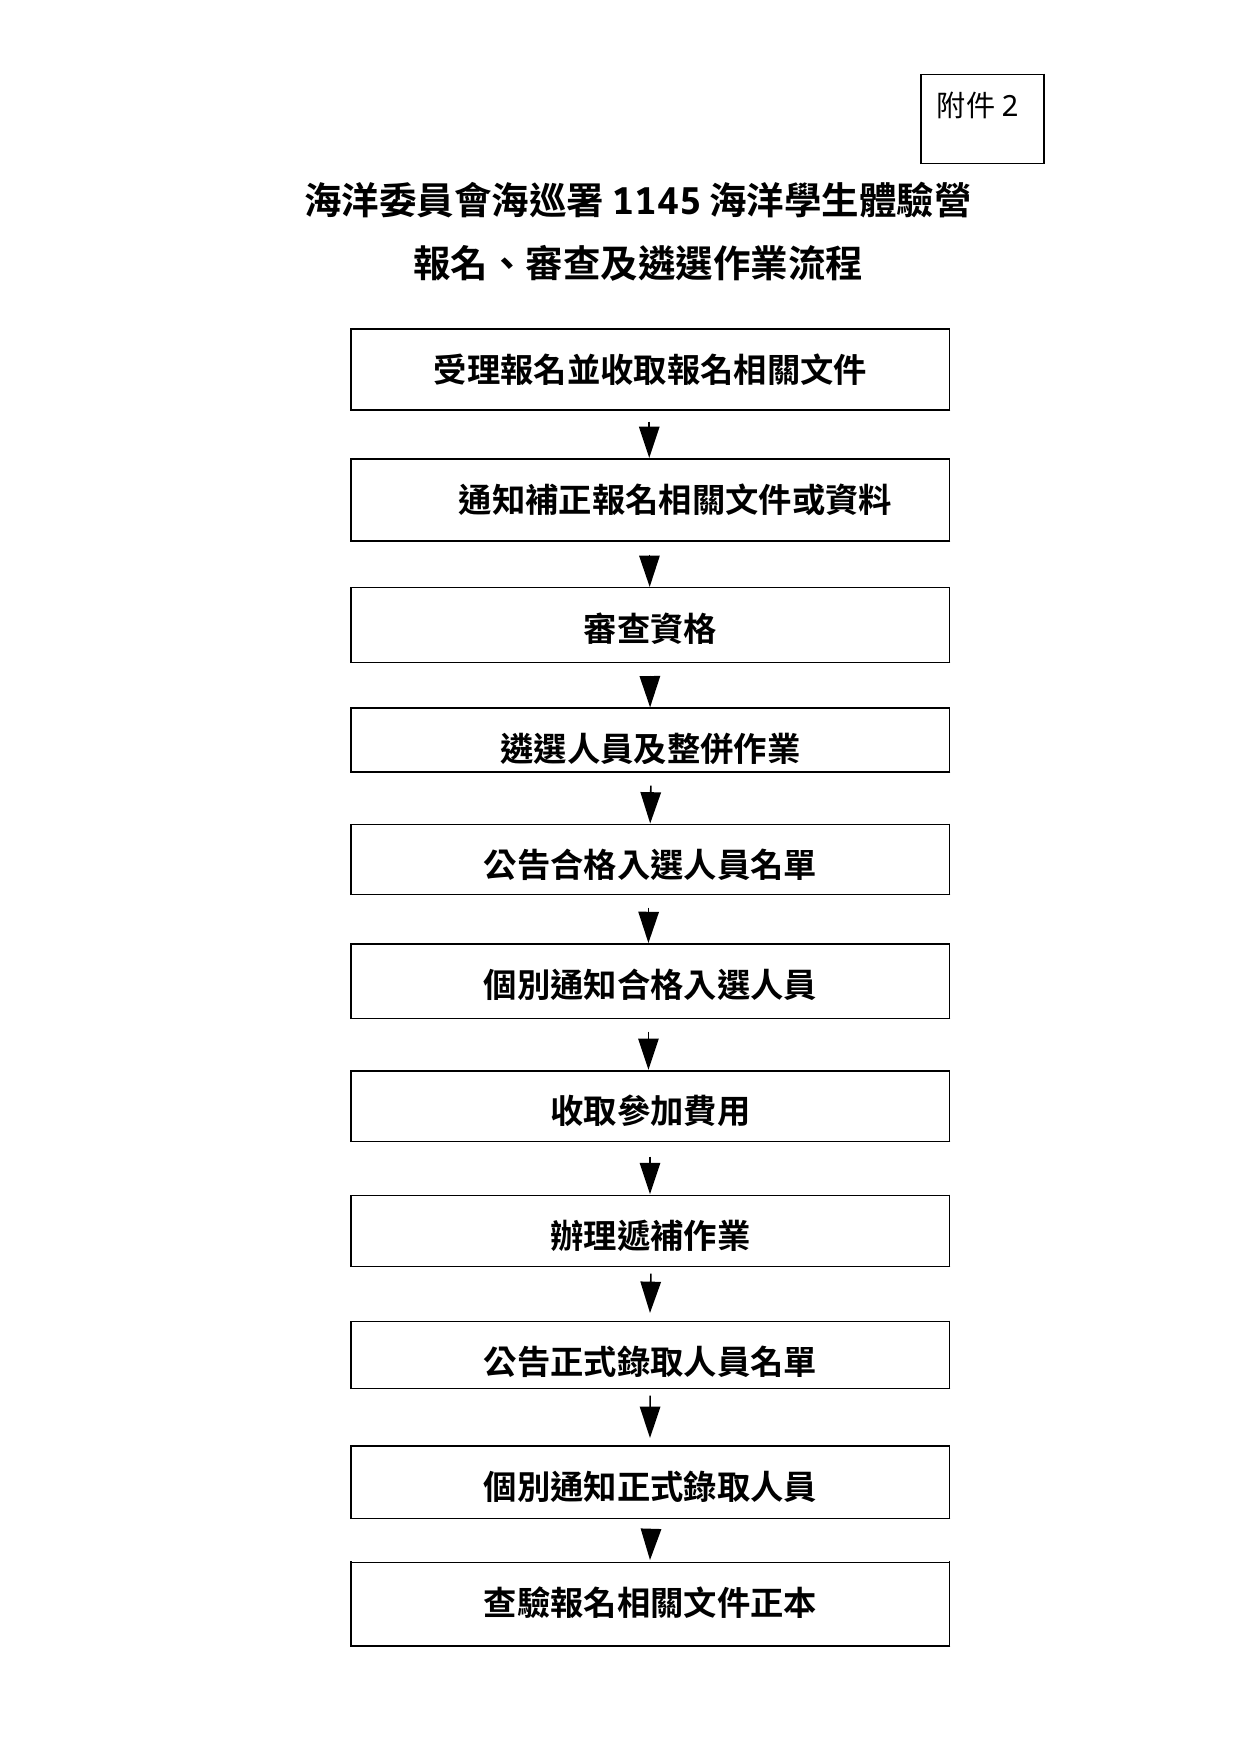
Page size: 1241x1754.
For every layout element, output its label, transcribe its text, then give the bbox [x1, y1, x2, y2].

text 遴選人員及整併作業 [367, 716, 934, 764]
text 受理報名並收取報名相關文件 [367, 337, 934, 393]
text 報名、審查及遴選作業流程 [187, 219, 1088, 282]
text 個別通知正式錄取人員 [367, 1454, 934, 1510]
text 個別通知合格入選人員 [367, 952, 934, 1008]
text 收取參加費用 [367, 1079, 934, 1133]
text 查驗報名相關文件正本 [367, 1571, 934, 1627]
text 辦理遞補作業 [367, 1203, 934, 1258]
text 海洋委員會海巡署1145海洋學生體驗營 [187, 157, 1088, 219]
text 附件2 [937, 83, 1028, 125]
text 公告正式錄取人員名單 [367, 1329, 934, 1380]
text 通知補正報名相關文件或資料 [417, 467, 934, 523]
text 公告合格入選人員名單 [367, 833, 934, 886]
text [922, 75, 1043, 163]
text 審查資格 [367, 596, 934, 652]
